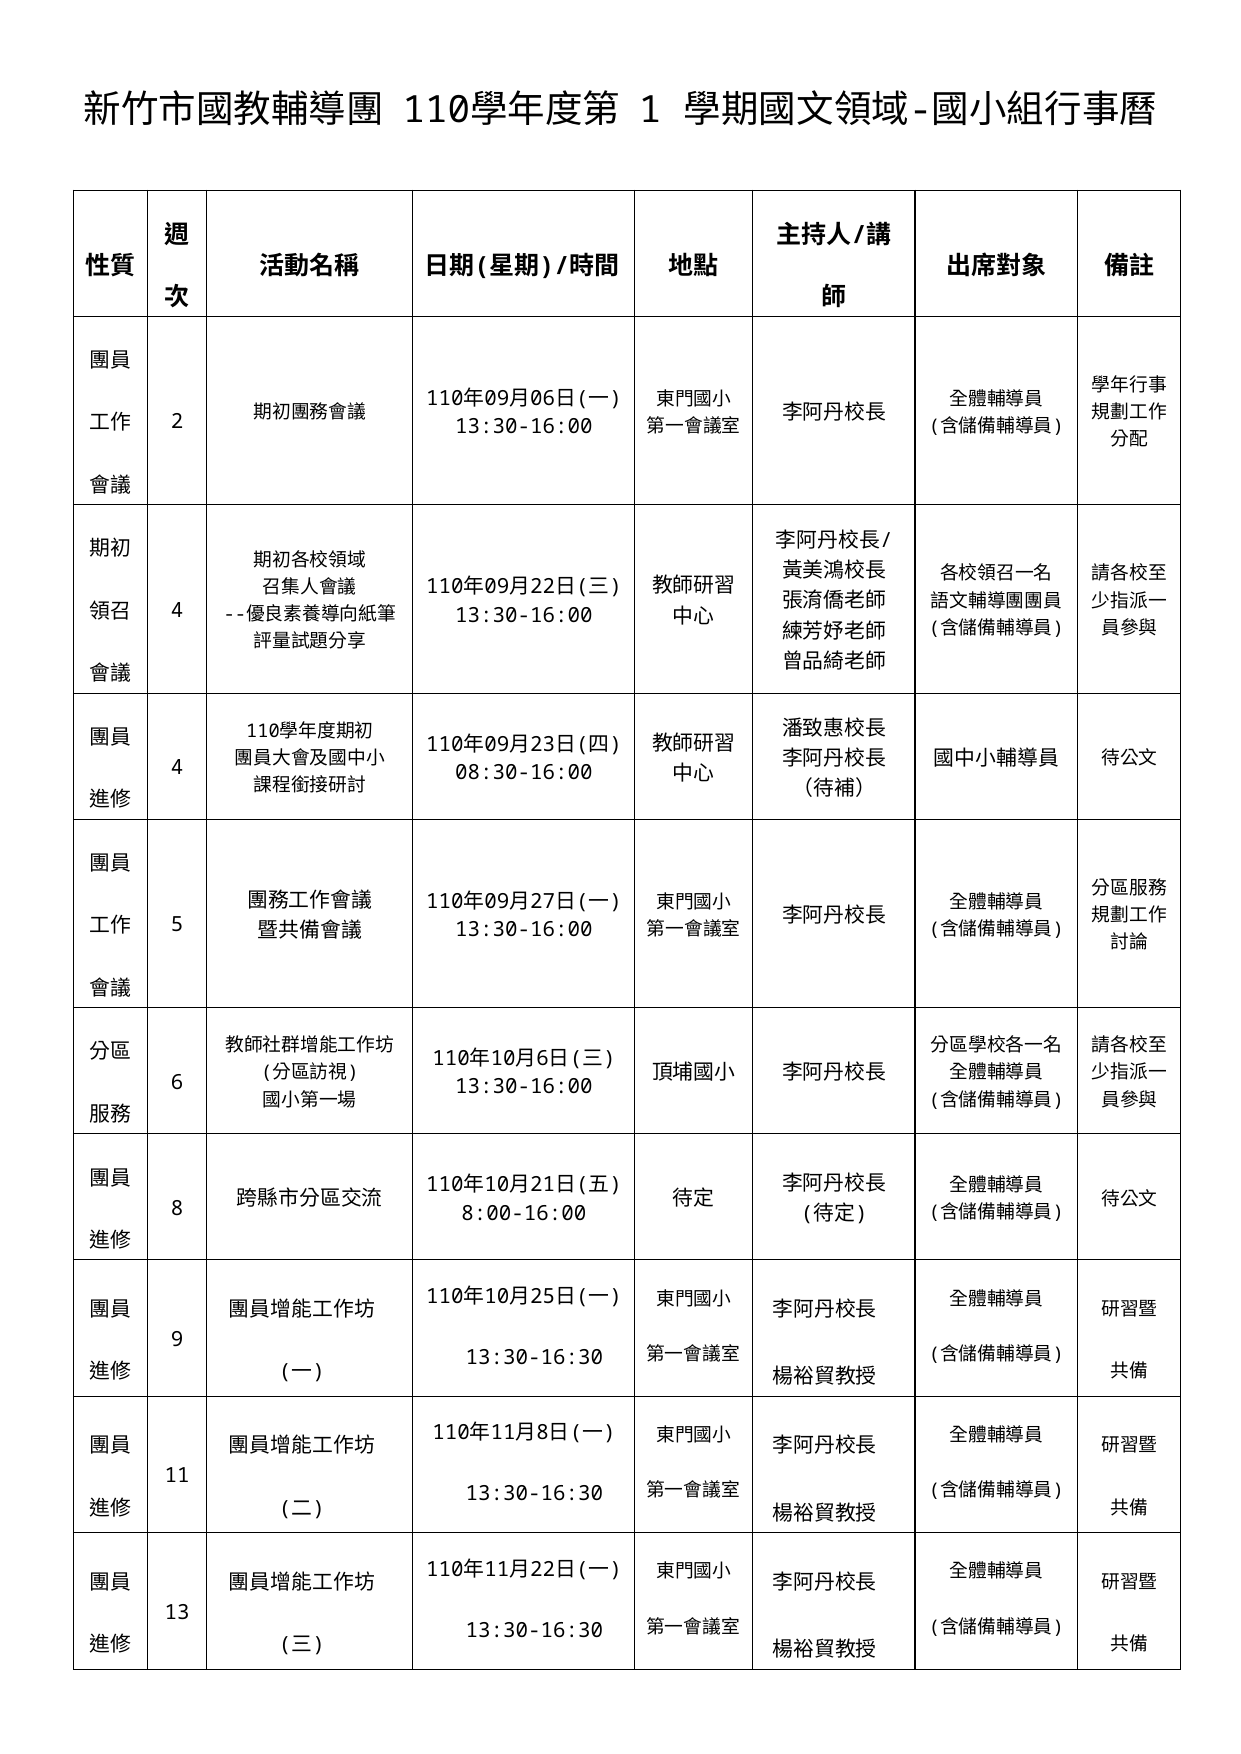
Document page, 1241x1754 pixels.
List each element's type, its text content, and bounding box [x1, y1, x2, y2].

table_cell 全體輔導員 (含儲備輔導員) [916, 1397, 1077, 1532]
table_cell 研習暨 共備 [1078, 1260, 1180, 1396]
table_cell 李阿丹校長/ 黃美鴻校長 張淯僑老師 練芳妤老師 曾品綺老師 [753, 505, 914, 693]
table_cell 東門國小 第一會議室 [635, 1533, 752, 1669]
table_cell 110年10月6日(三) 13:30-16:00 [413, 1008, 634, 1133]
table_cell 國中小輔導員 [916, 694, 1077, 819]
table_cell 110年10月21日(五) 8:00-16:00 [413, 1134, 634, 1259]
table_header 週次 [148, 191, 206, 316]
table_header 備註 [1078, 191, 1180, 316]
table_cell 請各校至少指派一員參與 [1078, 505, 1180, 693]
table_cell 東門國小 第一會議室 [635, 1397, 752, 1532]
table_cell 期初領召會議 [74, 505, 147, 693]
table_cell 13 [148, 1533, 206, 1669]
table_cell 110學年度期初 團員大會及國中小 課程銜接研討 [207, 694, 412, 819]
table_cell 團員工作會議 [74, 820, 147, 1007]
table_cell 研習暨 共備 [1078, 1533, 1180, 1669]
table_cell 5 [148, 820, 206, 1007]
table_cell 8 [148, 1134, 206, 1259]
table_cell 待公文 [1078, 1134, 1180, 1259]
table_cell 全體輔導員 (含儲備輔導員) [916, 1533, 1077, 1669]
table_cell 團員增能工作坊 (二) [207, 1397, 412, 1532]
table_cell 110年11月22日(一) 13:30-16:30 [413, 1533, 634, 1669]
table_cell 全體輔導員 (含儲備輔導員) [916, 1260, 1077, 1396]
table_cell 學年行事規劃工作分配 [1078, 317, 1180, 504]
table_header 活動名稱 [207, 191, 412, 316]
table_cell 東門國小 第一會議室 [635, 317, 752, 504]
table_cell 東門國小 第一會議室 [635, 820, 752, 1007]
table_cell 教師社群增能工作坊 (分區訪視) 國小第一場 [207, 1008, 412, 1133]
table_cell 教師研習中心 [635, 505, 752, 693]
table_cell 李阿丹校長 楊裕貿教授 [753, 1533, 914, 1669]
table_cell 李阿丹校長 楊裕貿教授 [753, 1260, 914, 1396]
table_header 地點 [635, 191, 752, 316]
table_cell 全體輔導員 (含儲備輔導員) [916, 1134, 1077, 1259]
table_cell 跨縣市分區交流 [207, 1134, 412, 1259]
table_cell 團員 進修 [74, 1397, 147, 1532]
table_cell 期初各校領域 召集人會議 --優良素養導向紙筆評量試題分享 [207, 505, 412, 693]
table_cell 110年09月27日(一) 13:30-16:00 [413, 820, 634, 1007]
table_cell 李阿丹校長 [753, 1008, 914, 1133]
table_cell 李阿丹校長 楊裕貿教授 [753, 1397, 914, 1532]
table_cell 教師研習中心 [635, 694, 752, 819]
table_cell 頂埔國小 [635, 1008, 752, 1133]
table_cell 全體輔導員 (含儲備輔導員) [916, 317, 1077, 504]
table_header 出席對象 [916, 191, 1077, 316]
table_cell 團員 進修 [74, 1260, 147, 1396]
table_cell 11 [148, 1397, 206, 1532]
table_cell 待公文 [1078, 694, 1180, 819]
table_cell 2 [148, 317, 206, 504]
table_header 日期(星期)/時間 [413, 191, 634, 316]
table_cell 分區服務 [74, 1008, 147, 1133]
table_cell 團員 進修 [74, 694, 147, 819]
table_cell 請各校至少指派一員參與 [1078, 1008, 1180, 1133]
table_cell 分區服務規劃工作討論 [1078, 820, 1180, 1007]
table_cell 分區學校各一名 全體輔導員 (含儲備輔導員) [916, 1008, 1077, 1133]
table_cell 潘致惠校長 李阿丹校長 （待補） [753, 694, 914, 819]
table_header 主持人/講師 [753, 191, 914, 316]
table_cell 期初團務會議 [207, 317, 412, 504]
table_cell 研習暨 共備 [1078, 1397, 1180, 1532]
table_cell 李阿丹校長 (待定) [753, 1134, 914, 1259]
table_cell 李阿丹校長 [753, 317, 914, 504]
table_cell 110年09月22日(三) 13:30-16:00 [413, 505, 634, 693]
table_cell 110年10月25日(一) 13:30-16:30 [413, 1260, 634, 1396]
table_cell 9 [148, 1260, 206, 1396]
table_cell 團員工作會議 [74, 317, 147, 504]
table_cell 110年09月06日(一) 13:30-16:00 [413, 317, 634, 504]
table_cell 團員 進修 [74, 1134, 147, 1259]
table_cell 110年11月8日(一) 13:30-16:30 [413, 1397, 634, 1532]
table_cell 各校領召一名 語文輔導團團員 (含儲備輔導員) [916, 505, 1077, 693]
table_cell 團員 進修 [74, 1533, 147, 1669]
table_cell 全體輔導員 (含儲備輔導員) [916, 820, 1077, 1007]
table_cell 團員增能工作坊 (一) [207, 1260, 412, 1396]
table_header 性質 [74, 191, 147, 316]
table_cell 4 [148, 694, 206, 819]
table_cell 團務工作會議 暨共備會議 [207, 820, 412, 1007]
table_cell 待定 [635, 1134, 752, 1259]
table_cell 李阿丹校長 [753, 820, 914, 1007]
text 新竹市國教輔導團 110學年度第 1 學期國文領域-國小組行事曆 [47, 64, 1193, 127]
table_cell 團員增能工作坊 (三) [207, 1533, 412, 1669]
table_cell 4 [148, 505, 206, 693]
table_cell 110年09月23日(四) 08:30-16:00 [413, 694, 634, 819]
table_cell 6 [148, 1008, 206, 1133]
table_cell 東門國小 第一會議室 [635, 1260, 752, 1396]
